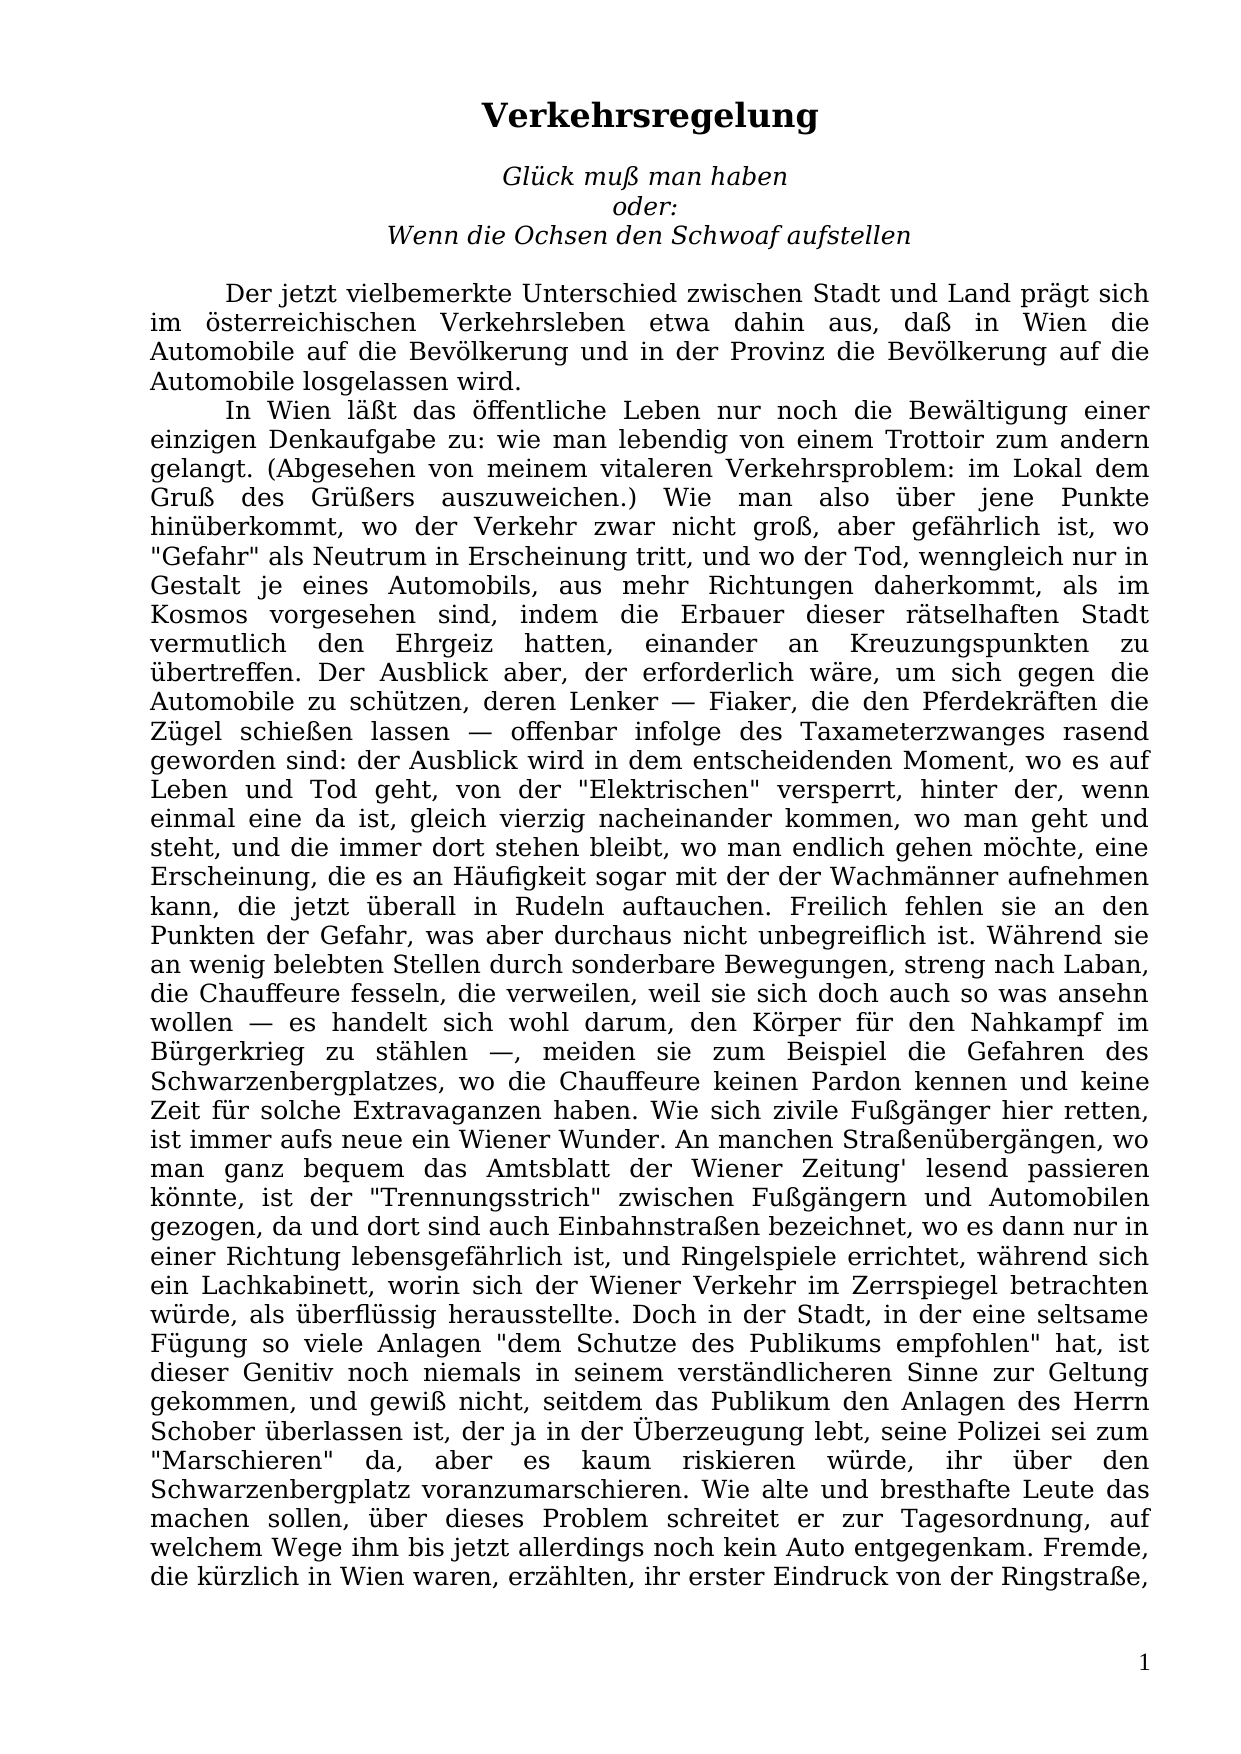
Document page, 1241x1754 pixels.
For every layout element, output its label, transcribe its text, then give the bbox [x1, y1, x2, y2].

text Glück muß man haben [150, 135, 1151, 192]
text In Wien läßt das öffentliche Leben nur noch die Bewältigung einer einzigen Denkaufgabe zu: wie man lebendig von einem Trottoir zum andern gelangt. (Abgesehen von meinem vitaleren Verkehrsproblem: im Lokal dem Gruß des Grüßers auszuweichen.) Wie man also über jene Punkte hinüberkommt, wo der Verkehr zwar nicht groß, aber gefährlich ist, wo "Gefahr" als Neutrum in Erscheinung tritt, und wo der Tod, wenngleich nur in Gestalt je eines Automobils, aus mehr Richtungen daherkommt, als im Kosmos vorgesehen sind, indem die Erbauer dieser rätselhaften Stadt vermutlich den Ehrgeiz hatten, einander an Kreuzungspunkten zu übertreffen. Der Ausblick aber, der erforderlich wäre, um sich gegen die Automobile zu schützen, deren Lenker — Fiaker, die den Pferdekräften die Zügel schießen lassen — offenbar infolge des Taxameterzwanges rasend geworden sind: der Ausblick wird in dem entscheidenden Moment, wo es auf Leben und Tod geht, von der "Elektrischen" versperrt, hinter der, wenn einmal eine da ist, gleich vierzig nacheinander kommen, wo man geht und steht, und die immer dort stehen bleibt, wo man endlich gehen möchte, eine Erscheinung, die es an Häufigkeit sogar mit der der Wachmänner aufnehmen kann, die jetzt überall in Rudeln auftauchen. Freilich fehlen sie an den Punkten der Gefahr, was aber durchaus nicht unbegreiflich ist. Während sie an wenig belebten Stellen durch sonderbare Bewegungen, streng nach Laban, die Chauffeure fesseln, die verweilen, weil sie sich doch auch so was ansehn wollen — es handelt sich wohl darum, den Körper für den Nahkampf im Bürgerkrieg zu stählen —, meiden sie zum Beispiel die Gefahren des Schwarzenbergplatzes, wo die Chauffeure keinen Pardon kennen und keine Zeit für solche Extravaganzen haben. Wie sich zivile Fußgänger hier retten, ist immer aufs neue ein Wiener Wunder. An manchen Straßenübergängen, wo man ganz bequem das Amtsblatt der Wiener Zeitung' lesend passieren könnte, ist der "Trennungsstrich" zwischen Fußgängern und Automobilen gezogen, da und dort sind auch Einbahnstraßen bezeichnet, wo es dann nur in einer Richtung lebensgefährlich ist, und Ringelspiele errichtet, während sich ein Lachkabinett, worin sich der Wiener Verkehr im Zerrspiegel betrachten würde, als überflüssig herausstellte. Doch in der Stadt, in der eine seltsame Fügung so viele Anlagen "dem Schutze des Publikums empfohlen" hat, ist dieser Genitiv noch niemals in seinem verständlicheren Sinne zur Geltung gekommen, und gewiß nicht, seitdem das Publikum den Anlagen des Herrn Schober überlassen ist, der ja in der Überzeugung lebt, seine Polizei sei zum "Marschieren" da, aber es kaum riskieren würde, ihr über den Schwarzenbergplatz voranzumarschieren. Wie alte und bresthafte Leute das machen sollen, über dieses Problem schreitet er zur Tagesordnung, auf welchem Wege ihm bis jetzt allerdings noch kein Auto entgegenkam. Fremde, die kürzlich in Wien waren, erzählten, ihr erster Eindruck von der Ringstraße, [150, 396, 1151, 1592]
text Wenn die Ochsen den Schwoaf aufstellen [150, 221, 1151, 250]
text Verkehrsregelung [150, 75, 1151, 135]
text Der jetzt vielbemerkte Unterschied zwischen Stadt und Land prägt sich im österreichischen Verkehrsleben etwa dahin aus, daß in Wien die Automobile auf die Bevölkerung und in der Provinz die Bevölkerung auf die Automobile losgelassen wird. [150, 279, 1151, 396]
text oder: [150, 192, 1151, 221]
